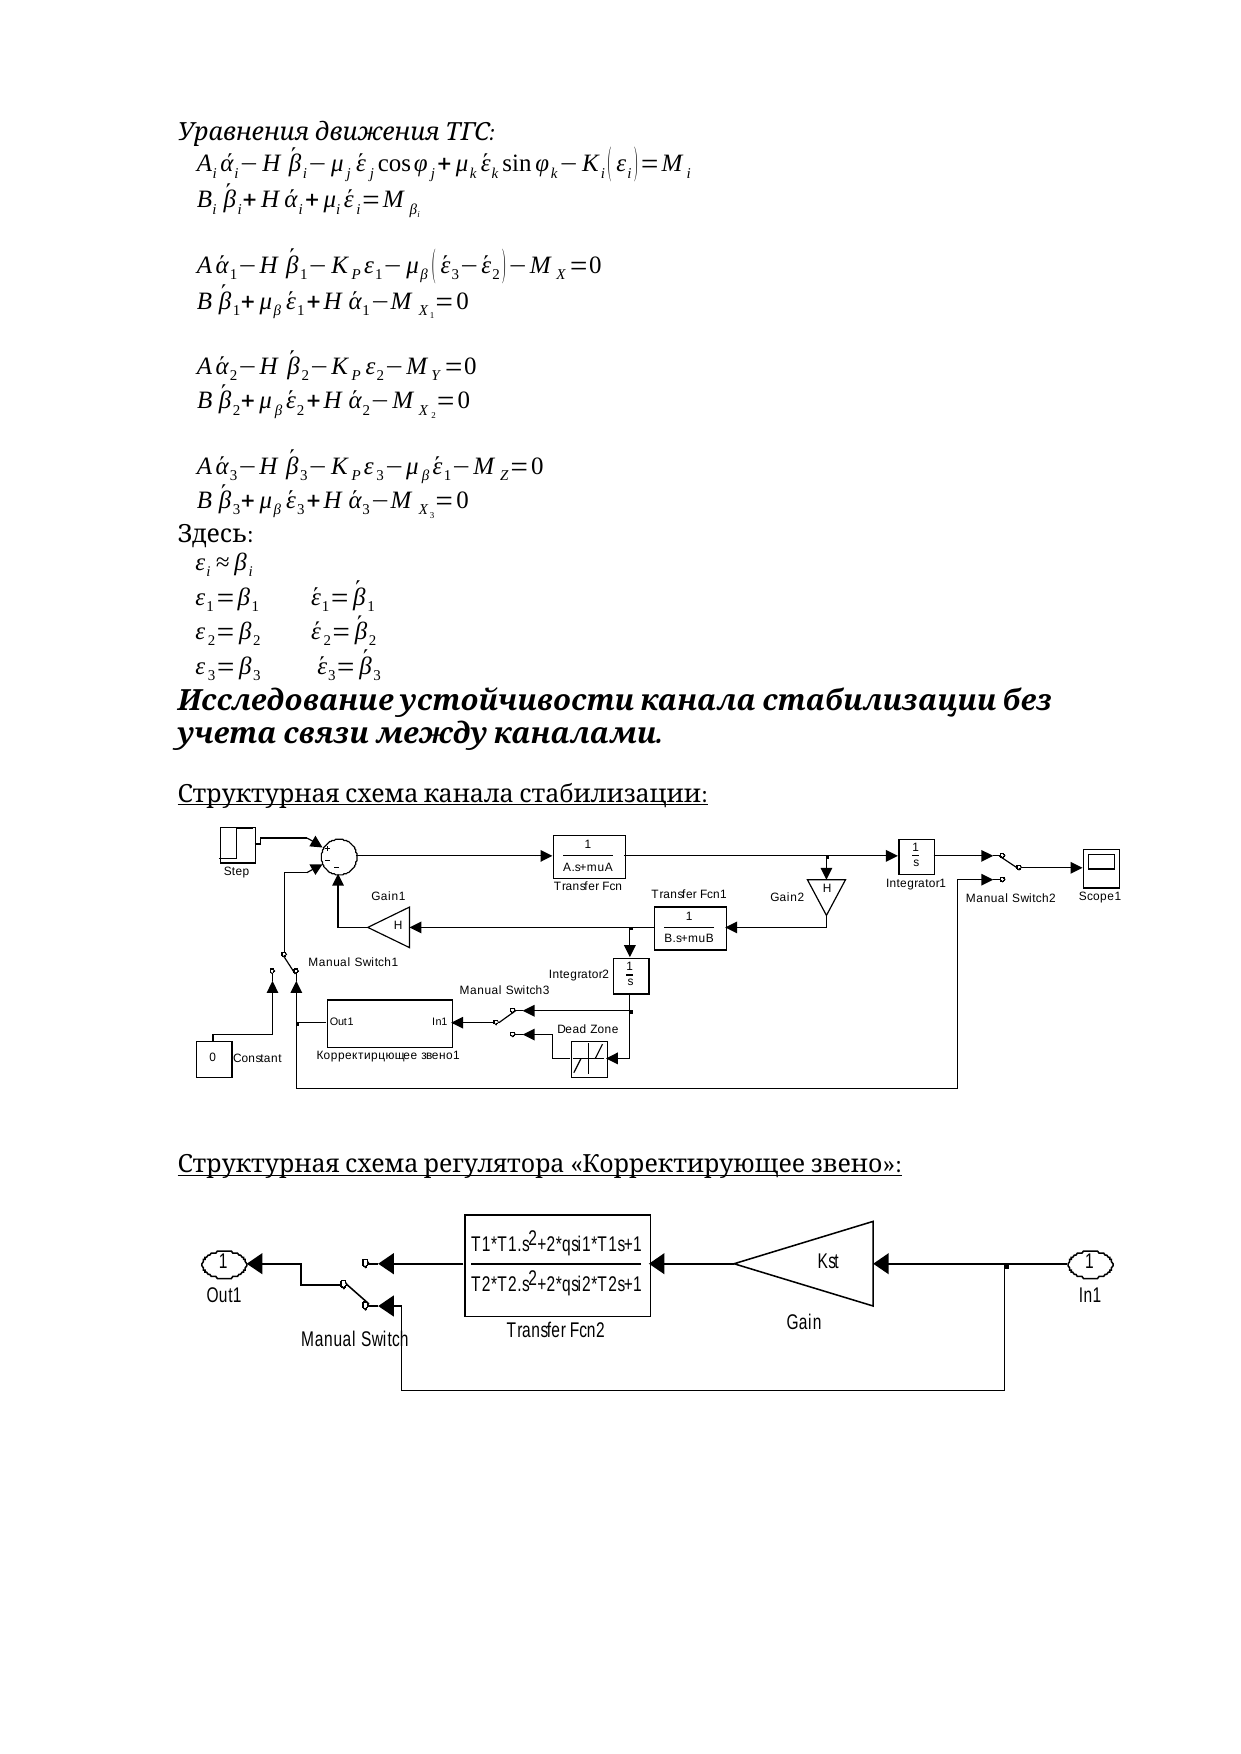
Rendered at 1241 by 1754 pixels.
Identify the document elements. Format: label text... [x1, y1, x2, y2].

text Структурная схема канала стабилизации: [177, 779, 1152, 808]
text Структурная схема регулятора «Корректирующее звено»: [177, 1150, 1152, 1179]
text Уравнения движения ТГС: [177, 118, 1152, 147]
text Исследование устойчивости канала стабилизации без учета связи между каналами. [177, 684, 1152, 751]
text Здесь: [177, 520, 1152, 549]
